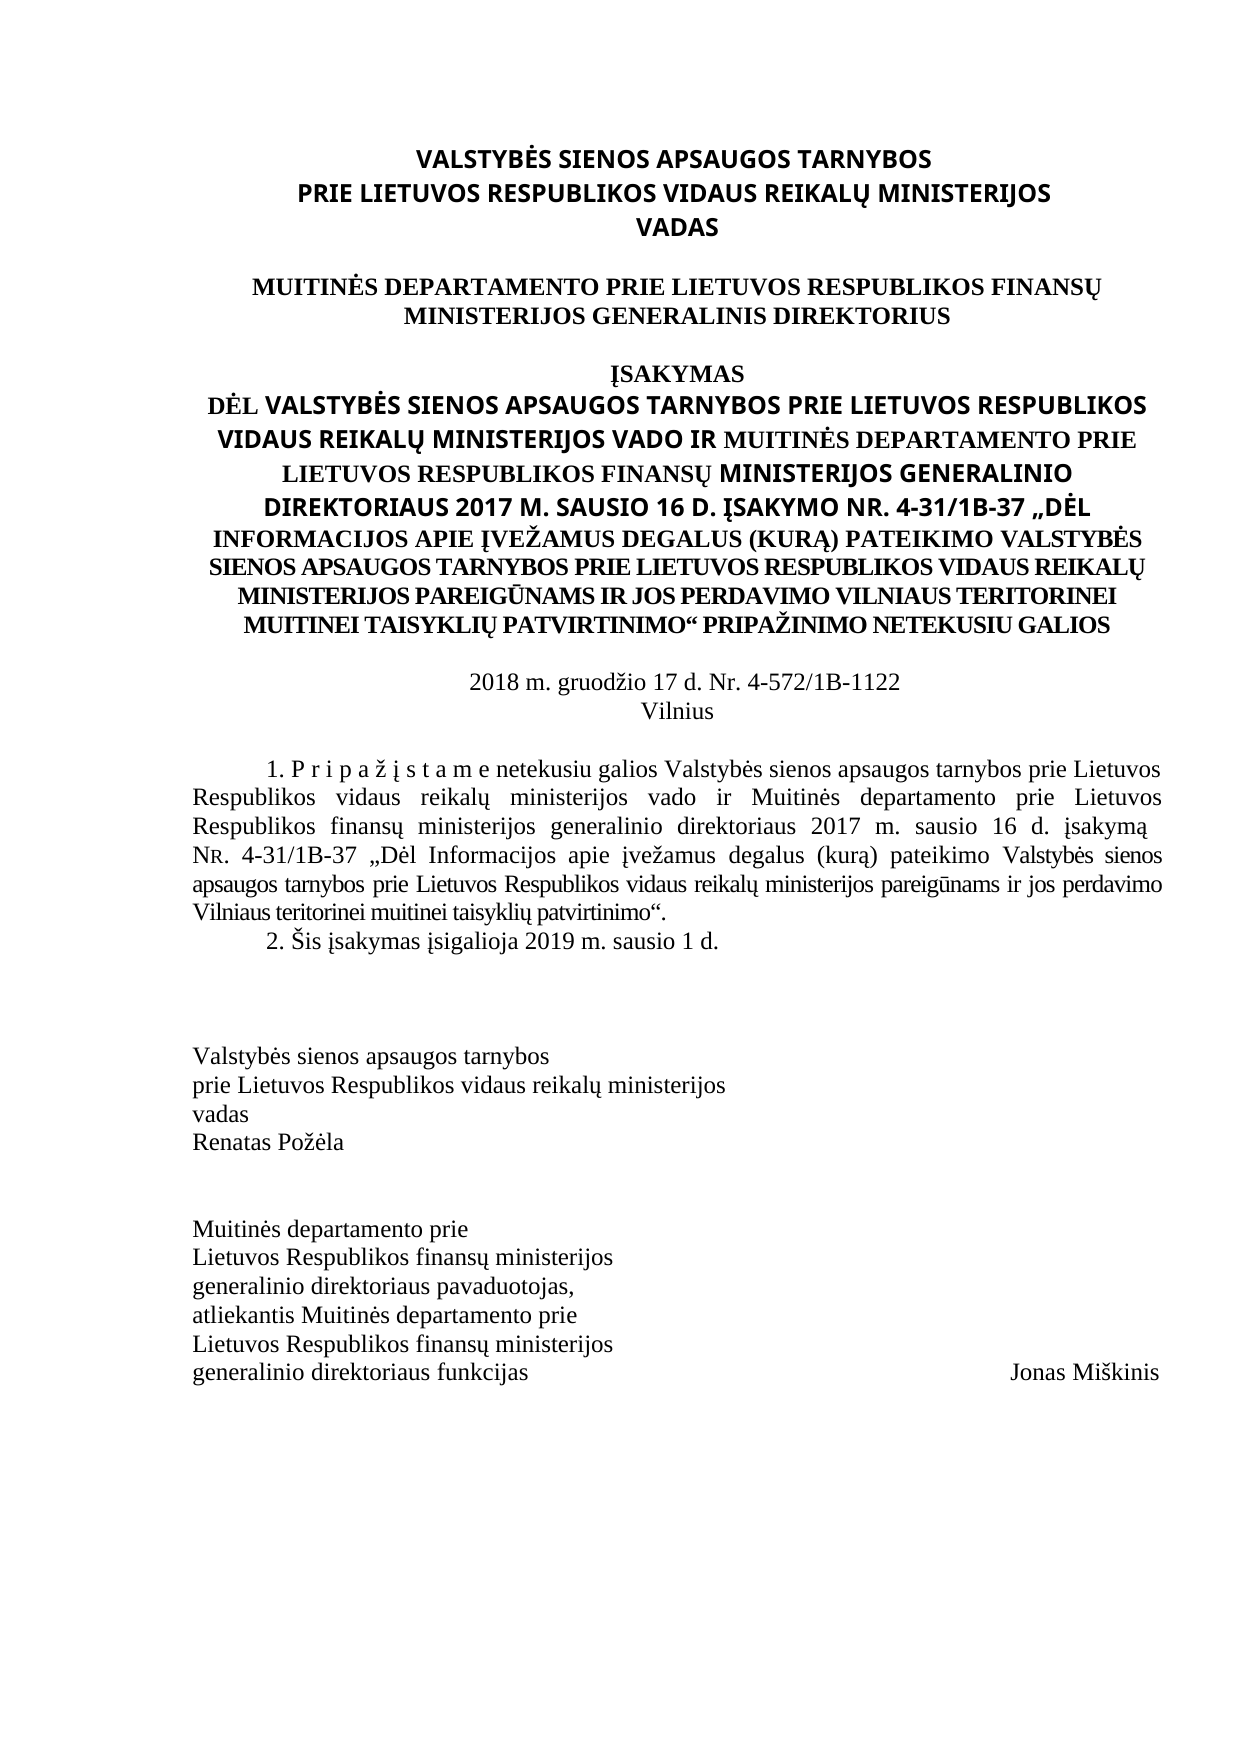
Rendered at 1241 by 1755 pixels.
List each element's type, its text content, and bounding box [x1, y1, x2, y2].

text Vilnius [192, 696, 1162, 725]
text Valstybės sienos apsaugos tarnybos [192, 141, 1162, 176]
text Lietuvos Respublikos finansų ministerijos [192, 1329, 1162, 1357]
text prie Lietuvos Respublikos vidaus reikalų ministerijos [192, 1070, 1162, 1099]
text generalinio direktoriaus funkcijas Jonas Miškinis [192, 1357, 1162, 1415]
text prie Lietuvos Respublikos vidaus reikalų ministerijos [192, 176, 1162, 209]
text ĮSAKYMAS [192, 359, 1162, 387]
text 2018 m. gruodžio 17 d. Nr. 4-572/1B-1122 [207, 667, 1162, 696]
text 2. Šis įsakymas įsigalioja 2019 m. sausio 1 d. [266, 926, 1162, 955]
text atliekantis Muitinės departamento prie [192, 1300, 1162, 1329]
text generalinio direktoriaus pavaduotojas, [192, 1271, 1162, 1300]
text Muitinės departamento prie [192, 1214, 1162, 1242]
text DĖL Valstybės sienos apsaugos tarnybos prie Lietuvos Respublikos vidaus reikalų ministerijos vado ir MUITINĖS DEPARTAMENTO PRIE LIETUVOS RESPUBLIKOS FINANSŲ MINISTERIJOS GENERALINio direktoriaus 2017 m. sausio 16 d. įsakymo Nr. 4-31/1B-37 „Dėl informacijos apie ĮVEŽAMus degalus (kurą) pateikimo Valstybės sienos apsaugos tarnybos prie Lietuvos Respublikos vidaus reikalų ministerijos pareigūnams ir jos perdavimo Vilniaus teritorinei muitinei taisyklių patvirtinimo“ pripažinimo netekusiu galios [192, 387, 1162, 639]
text MUITINĖS DEPARTAMENTO PRIE LIETUVOS RESPUBLIKOS FINANSŲ MINISTERIJOS GENERALINIS DIREKTORIUS [192, 272, 1162, 330]
text vadas Renatas Požėla [192, 1099, 1162, 1156]
text Valstybės sienos apsaugos tarnybos [192, 1041, 1162, 1070]
text vadas [192, 209, 1162, 244]
text 1. P r i p a ž į s t a m e netekusiu galios Valstybės sienos apsaugos tarnybos prie Lietuvos Respublikos vidaus reikalų ministerijos vado ir Muitinės departamento prie Lietuvos Respublikos finansų ministerijos generalinio direktoriaus 2017 m. sausio 16 d. įsakymą Nr. 4-31/1B-37 „Dėl Informacijos apie įvežamus degalus (kurą) pateikimo Valstybės sienos apsaugos tarnybos prie Lietuvos Respublikos vidaus reikalų ministerijos pareigūnams ir jos perdavimo Vilniaus teritorinei muitinei taisyklių patvirtinimo“. [192, 754, 1162, 926]
text Lietuvos Respublikos finansų ministerijos [192, 1242, 1162, 1271]
